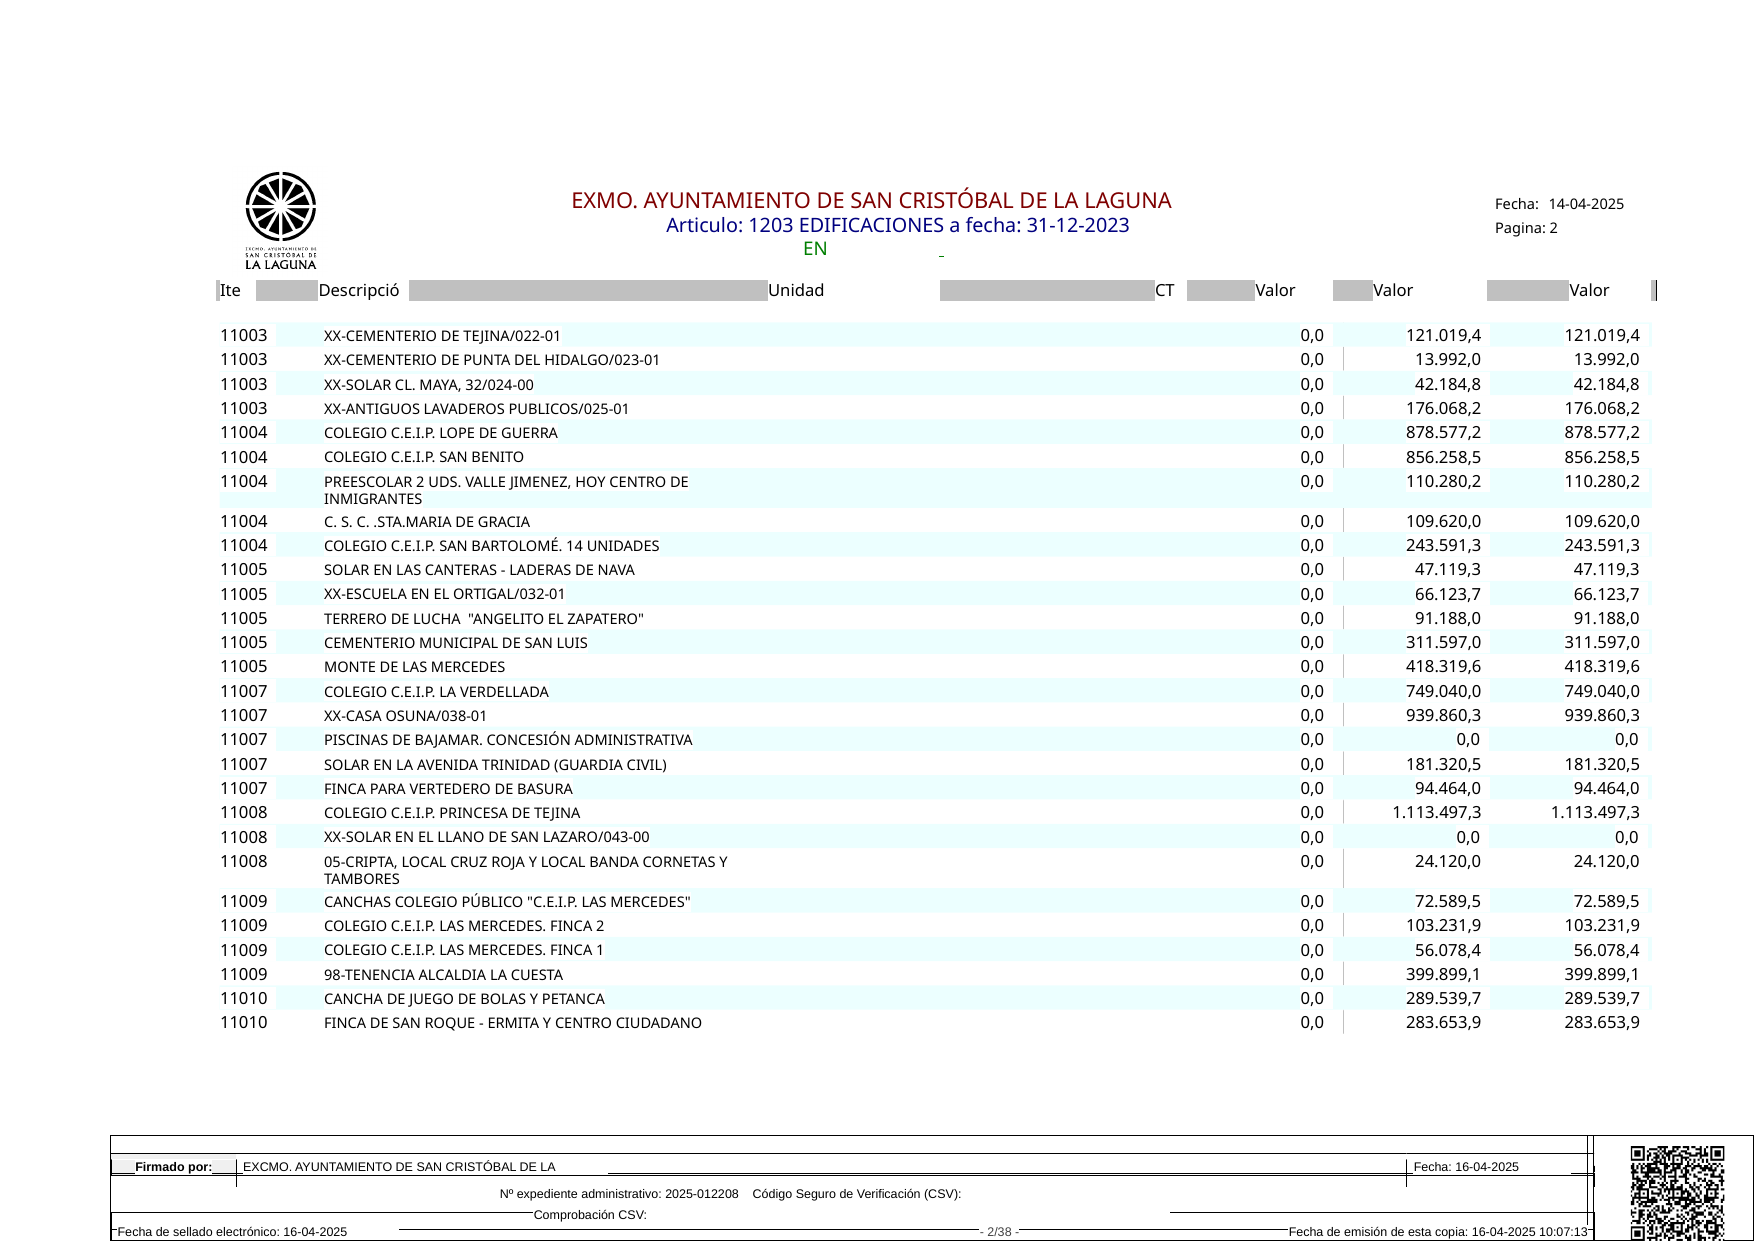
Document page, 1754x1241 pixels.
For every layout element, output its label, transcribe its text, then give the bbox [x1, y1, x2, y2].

text 311.597,09 [1564, 631, 1649, 653]
text 0,00 [1300, 1011, 1333, 1033]
text 66.123,77 [1415, 582, 1490, 605]
text SOLAR EN LA AVENIDA TRINIDAD (GUARDIA CIVIL) [324, 754, 667, 774]
text C. S. C. .STA.MARIA DE GRACIA [324, 511, 530, 531]
text XX-CEMENTERIO DE TEJINA/022-01 [324, 326, 562, 346]
text 110041 [220, 421, 276, 443]
text 110052 [220, 582, 276, 605]
text Firmado por: [135, 1159, 212, 1174]
text 0,00 [1300, 534, 1333, 556]
text 0,00 [1300, 655, 1333, 678]
text CTD [1155, 278, 1187, 301]
text COLEGIO C.E.I.P. PRINCESA DE TEJINA [324, 803, 581, 823]
text 110053 [220, 606, 276, 629]
text 0,00 [1300, 679, 1333, 702]
text 878.577,22 [1564, 421, 1649, 443]
text COLEGIO C.E.I.P. LOPE DE GUERRA [324, 423, 558, 443]
text 47.119,36 [1573, 558, 1648, 580]
text 0,00 [1615, 825, 1648, 848]
text 91.188,00 [1573, 606, 1648, 629]
text INMIGRANTES [324, 489, 423, 509]
text 418.319,66 [1564, 655, 1649, 678]
text EXCMO. AYUNTAMIENTO DE SAN CRISTÓBAL DE LA LAGUNA [243, 1159, 608, 1175]
text Item [220, 278, 256, 301]
text 176.068,20 [1406, 397, 1490, 419]
text 110080 [220, 801, 276, 823]
text Articulo: 1203 EDIFICACIONES a fecha: 31-12-2023 [666, 212, 1138, 238]
text COLEGIO C.E.I.P. SAN BENITO [324, 447, 524, 467]
text COLEGIO C.E.I.P. SAN BARTOLOMÉ. 14 UNIDADES [324, 536, 660, 556]
text 110049 [220, 534, 276, 556]
text 0,00 [1615, 728, 1648, 751]
text 110037 [220, 348, 276, 370]
text PREESCOLAR 2 UDS. VALLE JIMENEZ, HOY CENTRO DE [324, 471, 689, 491]
text 0,00 [1300, 606, 1333, 629]
text 110077 [220, 728, 276, 751]
text 110090 [220, 889, 276, 912]
text Fecha de sellado electrónico: 16-04-2025 10:07:13 [117, 1225, 399, 1240]
text Valor Contable [1373, 278, 1487, 301]
text 283.653,99 [1564, 1011, 1649, 1033]
text 0,00 [1300, 324, 1333, 346]
text 0,00 [1300, 801, 1333, 823]
text 110047 [220, 469, 276, 492]
text 399.899,13 [1406, 962, 1490, 985]
text XX-ESCUELA EN EL ORTIGAL/032-01 [324, 584, 566, 604]
text 0,00 [1300, 728, 1333, 751]
text 05-CRIPTA, LOCAL CRUZ ROJA Y LOCAL BANDA CORNETAS Y [324, 852, 728, 871]
text 0,00 [1300, 469, 1333, 492]
text 13.992,00 [1573, 348, 1648, 370]
text 110036 [220, 324, 276, 346]
text XX-SOLAR CL. MAYA, 32/024-00 [324, 374, 534, 394]
text 289.539,74 [1564, 987, 1649, 1009]
text SOLAR EN LAS CANTERAS - LADERAS DE NAVA [324, 560, 635, 580]
text 13.992,00 [1415, 348, 1490, 370]
text 418.319,66 [1406, 655, 1490, 678]
text 939.860,38 [1406, 704, 1490, 726]
text CANCHAS COLEGIO PÚBLICO "C.E.I.P. LAS MERCEDES" [324, 892, 691, 911]
text 110087 [220, 825, 276, 848]
text 56.078,43 [1573, 938, 1648, 961]
text 109.620,00 [1406, 509, 1490, 532]
text 109.620,00 [1564, 509, 1649, 532]
text 0,00 [1300, 397, 1333, 419]
text Fecha: [1495, 193, 1539, 213]
text 66.123,77 [1573, 582, 1648, 605]
text COLEGIO C.E.I.P. LAS MERCEDES. FINCA 2 [324, 916, 605, 936]
text Valor Real [1255, 278, 1333, 301]
text 0,00 [1300, 421, 1333, 443]
text 121.019,45 [1406, 324, 1490, 346]
text 110.280,28 [1406, 469, 1490, 492]
text XX-CASA OSUNA/038-01 [324, 706, 488, 726]
text 98-TENENCIA ALCALDIA LA CUESTA [324, 964, 563, 984]
text 0,00 [1300, 889, 1333, 912]
text COLEGIO C.E.I.P. LAS MERCEDES. FINCA 1 [324, 940, 605, 960]
text 110072 [220, 679, 276, 702]
text 94.464,00 [1415, 777, 1490, 799]
text EN INVENTARIO [803, 235, 939, 260]
text 110104 [220, 987, 276, 1009]
text 181.320,58 [1564, 752, 1649, 775]
text 1.113.497,32 [1392, 801, 1490, 823]
text 1.113.497,32 [1551, 801, 1649, 823]
text 24.120,00 [1573, 849, 1648, 872]
text 110.280,28 [1564, 469, 1649, 492]
text 72.589,58 [1415, 889, 1490, 912]
text 0,00 [1300, 704, 1333, 726]
text 289.539,74 [1406, 987, 1490, 1009]
text 0,00 [1456, 825, 1489, 848]
text 110051 [220, 558, 276, 580]
text 878.577,22 [1406, 421, 1490, 443]
text 0,00 [1300, 445, 1333, 468]
text CEMENTERIO MUNICIPAL DE SAN LUIS [324, 633, 588, 653]
text 94.464,00 [1573, 777, 1648, 799]
text 283.653,99 [1406, 1011, 1490, 1033]
text Pagina: 2 [1495, 217, 1558, 237]
text TERRERO DE LUCHA "ANGELITO EL ZAPATERO" [324, 608, 644, 628]
text 939.860,38 [1564, 704, 1649, 726]
text 0,00 [1300, 348, 1333, 370]
text MONTE DE LAS MERCEDES [324, 657, 506, 677]
text 0,00 [1300, 372, 1333, 395]
text 47.119,36 [1415, 558, 1490, 580]
text 0,00 [1456, 728, 1489, 751]
text 0,00 [1300, 777, 1333, 799]
text XX-SOLAR EN EL LLANO DE SAN LAZARO/043-00 [324, 827, 650, 847]
text 42.184,80 [1573, 372, 1648, 395]
text 0,00 [1300, 849, 1333, 872]
text EXMO. AYUNTAMIENTO DE SAN CRISTÓBAL DE LA LAGUNA [571, 186, 1175, 215]
text 121.019,45 [1564, 324, 1649, 346]
text Valor Neto [1569, 278, 1651, 301]
text Nº expediente administrativo: 2025-012208 Código Seguro de Verificación (CSV): 557B3DF98BD5644C20F27E9F80AC3E51 [499, 1187, 1203, 1202]
text 110091 [220, 914, 276, 936]
text Descripción [318, 278, 409, 301]
text 72.589,58 [1573, 889, 1648, 912]
text 243.591,38 [1564, 534, 1649, 556]
text 0,00 [1300, 938, 1333, 961]
text 749.040,00 [1564, 679, 1649, 702]
text 56.078,43 [1415, 938, 1490, 961]
text 110039 [220, 397, 276, 419]
text 110078 [220, 752, 276, 775]
text 399.899,13 [1564, 962, 1649, 985]
text TAMBORES [324, 869, 400, 889]
text Fecha: 16-04-2025 10:07:13 [1413, 1159, 1571, 1175]
text 24.120,00 [1415, 849, 1490, 872]
text 110048 [220, 509, 276, 532]
text 181.320,58 [1406, 752, 1490, 775]
text 0,00 [1300, 509, 1333, 532]
text FINCA PARA VERTEDERO DE BASURA [324, 778, 573, 798]
text 110056 [220, 631, 276, 653]
text 110076 [220, 704, 276, 726]
text 14-04-2025 [1548, 193, 1625, 213]
text 856.258,56 [1406, 445, 1490, 468]
text 0,00 [1300, 558, 1333, 580]
text 0,00 [1300, 914, 1333, 936]
text Comprobación CSV: https://sede.aytolalaguna.es//publico/documento/557B3DF98BD5644C20F27E9F80AC3E51 . [533, 1208, 1170, 1223]
text Unidad Administrativa [768, 278, 940, 301]
text 0,00 [1300, 582, 1333, 605]
text 110044 [220, 445, 276, 468]
text 749.040,00 [1406, 679, 1490, 702]
text 110079 [220, 777, 276, 799]
text 0,00 [1300, 825, 1333, 848]
text 0,00 [1300, 962, 1333, 985]
text 110094 [220, 962, 276, 985]
text Fecha de emisión de esta copia: 16-04-2025 10:07:13 [1288, 1225, 1588, 1239]
text 0,00 [1300, 631, 1333, 653]
text PISCINAS DE BAJAMAR. CONCESIÓN ADMINISTRATIVA [324, 730, 693, 750]
text 176.068,20 [1564, 397, 1649, 419]
text 103.231,90 [1564, 914, 1649, 936]
text COLEGIO C.E.I.P. LA VERDELLADA [324, 681, 549, 701]
text FINCA DE SAN ROQUE - ERMITA Y CENTRO CIUDADANO [324, 1013, 703, 1033]
text 110058 [220, 655, 276, 678]
text 243.591,38 [1406, 534, 1490, 556]
text XX-ANTIGUOS LAVADEROS PUBLICOS/025-01 [324, 398, 630, 418]
text - 2/38 - [979, 1225, 1019, 1239]
text 110092 [220, 938, 276, 961]
text XX-CEMENTERIO DE PUNTA DEL HIDALGO/023-01 [324, 350, 661, 370]
text 311.597,09 [1406, 631, 1490, 653]
text 0,00 [1300, 752, 1333, 775]
text CANCHA DE JUEGO DE BOLAS Y PETANCA [324, 989, 605, 1009]
text 110089 [220, 849, 276, 872]
text 856.258,56 [1564, 445, 1649, 468]
text 42.184,80 [1415, 372, 1490, 395]
text 0,00 [1300, 987, 1333, 1009]
text 110108 [220, 1011, 276, 1033]
text 110038 [220, 372, 276, 395]
text 103.231,90 [1406, 914, 1490, 936]
text 91.188,00 [1415, 606, 1490, 629]
